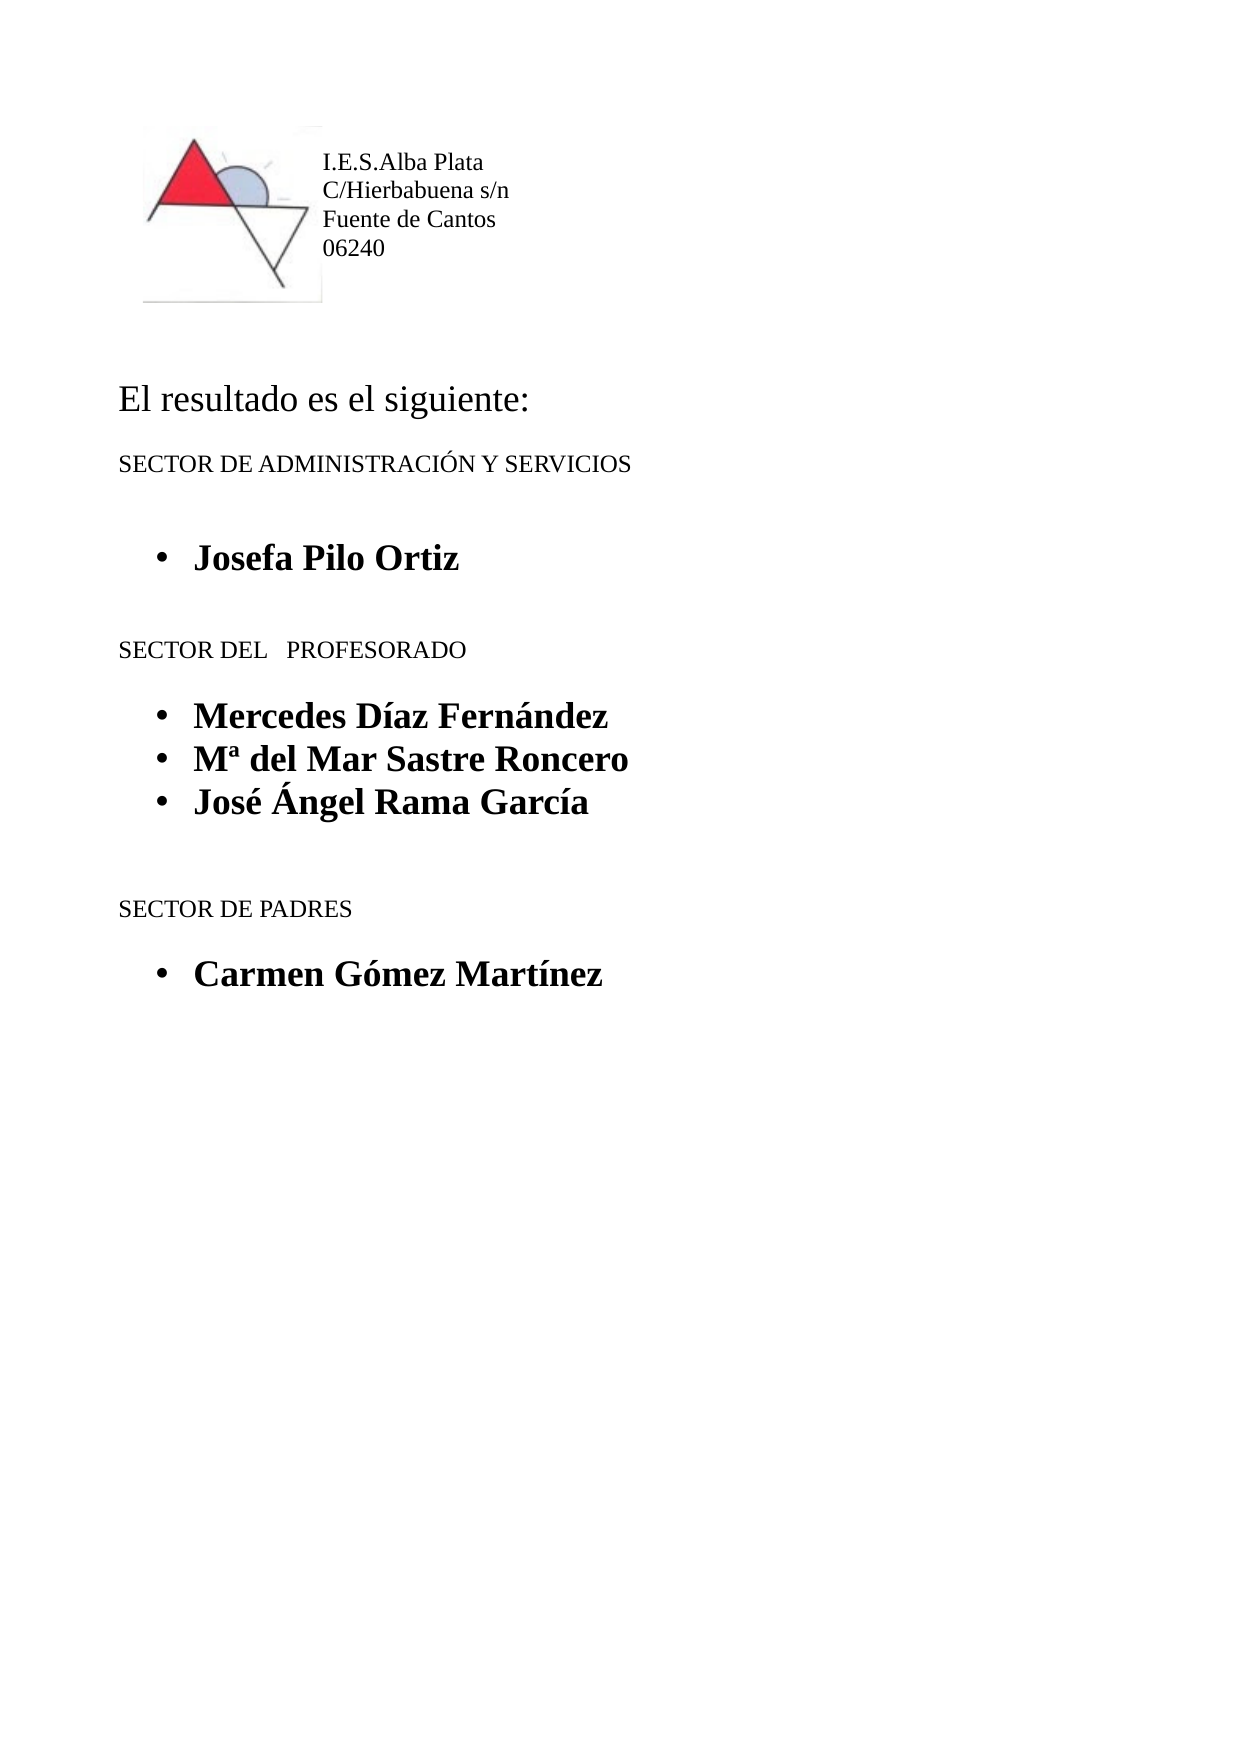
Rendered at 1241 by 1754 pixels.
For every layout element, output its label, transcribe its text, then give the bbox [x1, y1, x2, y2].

picture [142, 126, 323, 303]
text [118, 233, 142, 262]
list Mª del Mar Sastre Roncero [156, 736, 1122, 779]
text I.E.S.Alba Plata [323, 147, 1122, 176]
list Mercedes Díaz Fernández [156, 693, 1122, 736]
text [118, 204, 142, 233]
text SECTOR DE PADRES [118, 894, 1122, 923]
text SECTOR DEL PROFESORADO [118, 636, 1122, 664]
list José Ángel Rama García [156, 779, 1122, 822]
list Josefa Pilo Ortiz [156, 535, 1122, 578]
text Fuente de Cantos [323, 204, 1122, 233]
text [118, 147, 142, 176]
text [118, 176, 142, 204]
text 06240 [323, 233, 1122, 262]
text SECTOR DE ADMINISTRACIÓN Y SERVICIOS [118, 449, 1122, 477]
text El resultado es el siguiente: [118, 377, 1122, 420]
list Carmen Gómez Martínez [156, 952, 1122, 995]
text C/Hierbabuena s/n [323, 176, 1122, 204]
